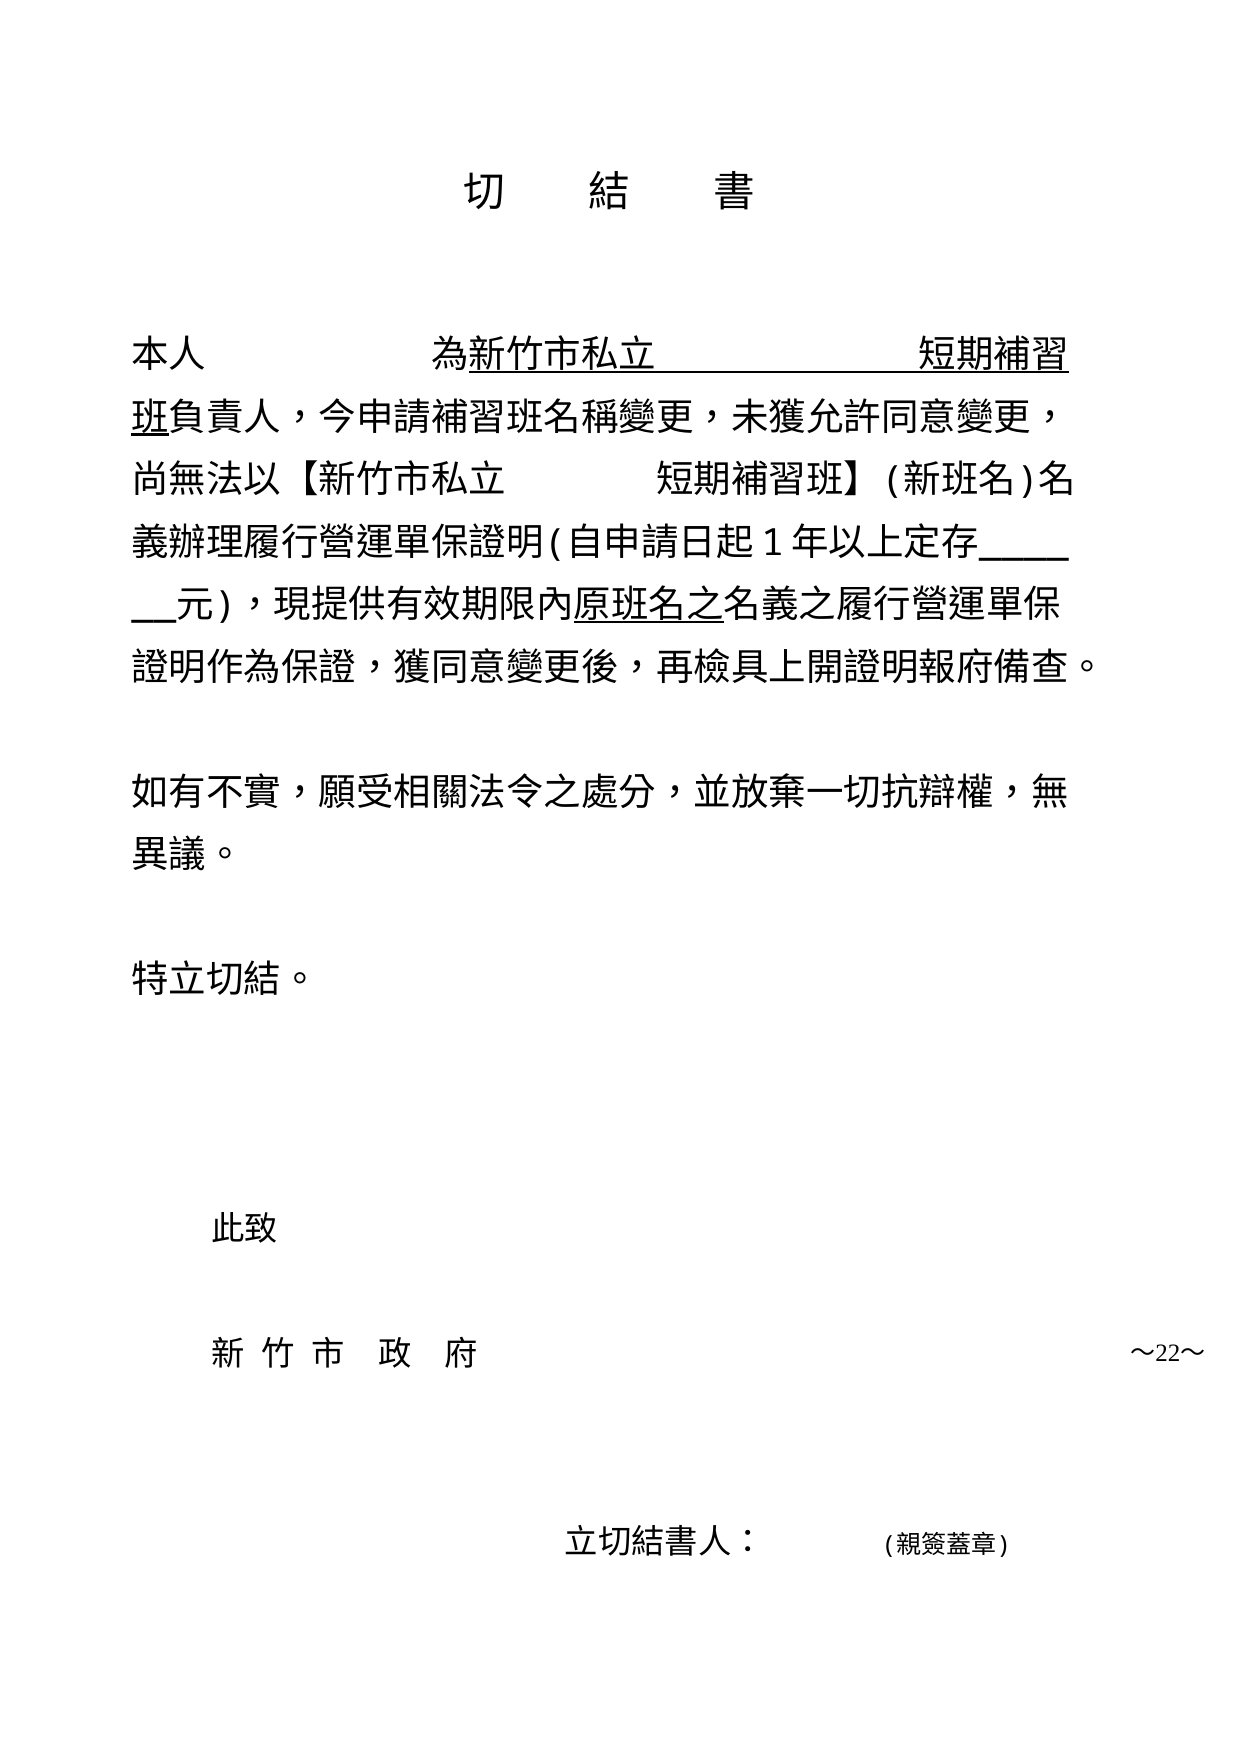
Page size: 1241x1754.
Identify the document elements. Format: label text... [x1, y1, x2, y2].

text 本人 為新竹市私立 短期補習班負責人，今申請補習班名稱變更，未獲允許同意變更，尚無法以【新竹市私立 短期補習班】(新班名)名義辦理履行營運單保證明(自申請日起1年以上定存______元)，現提供有效期限內原班名之名義之履行營運單保證明作為保證，獲同意變更後，再檢具上開證明報府備查。 [131, 309, 1087, 684]
text 特立切結。 [131, 934, 1087, 997]
text 此致 [131, 1184, 1087, 1247]
text 如有不實，願受相關法令之處分，並放棄一切抗辯權，無異議。 [131, 747, 1087, 872]
text ～22～ [1130, 1332, 1225, 1368]
text 新 竹 市 政 府 [131, 1309, 1087, 1372]
text 切 結 書 [131, 158, 1087, 219]
text 立切結書人： (親簽蓋章) [131, 1497, 1087, 1559]
